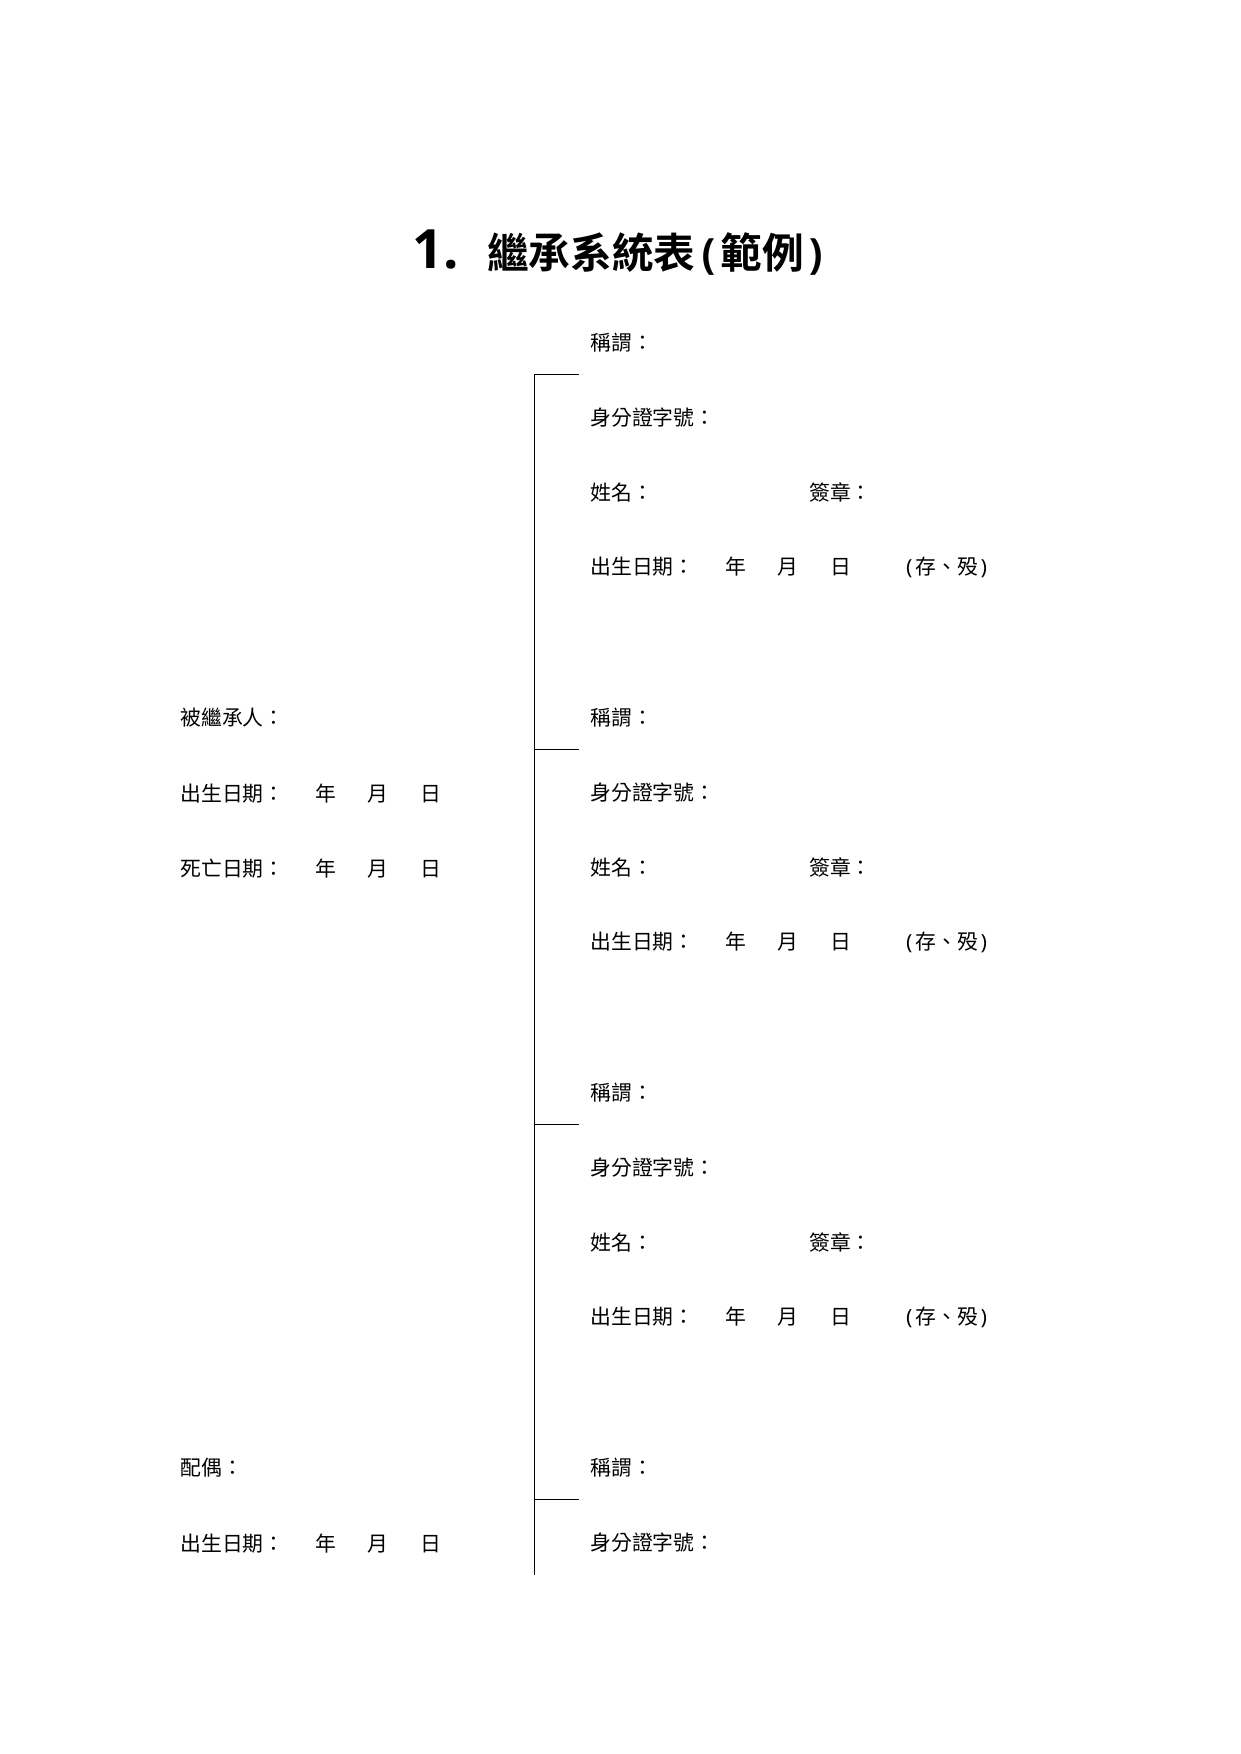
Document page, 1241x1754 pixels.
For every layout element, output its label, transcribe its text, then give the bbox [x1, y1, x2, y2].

table_header [535, 299, 579, 374]
table_cell [535, 674, 579, 749]
table_cell 配偶： [169, 1424, 534, 1499]
table_cell 稱謂： 身分證字號： 姓名： 簽章： 出生日期： 年 月 日 (存、殁) [579, 674, 1140, 1049]
table_cell 出生日期： 年 月 日 死亡日期： 年 月 日 [169, 749, 534, 1049]
table_cell [535, 1424, 579, 1499]
table_cell 稱謂： 身分證字號： 姓名： 簽章： 出生日期： 年 月 日 (存、殁) [579, 1049, 1140, 1424]
table_cell 被繼承人： [169, 674, 534, 749]
table_cell [535, 750, 579, 1049]
table_cell [535, 1125, 579, 1424]
table_header [169, 299, 534, 374]
table_cell [169, 374, 534, 674]
table_cell [535, 375, 579, 674]
table_cell [535, 1500, 579, 1575]
table_cell [169, 1049, 534, 1124]
table_header 稱謂： 身分證字號： 姓名： 簽章： 出生日期： 年 月 日 (存、殁) [579, 299, 1140, 674]
subtitle 繼承系統表(範例) [187, 174, 1053, 299]
table_cell [535, 1049, 579, 1124]
table_cell 出生日期： 年 月 日 [169, 1499, 534, 1575]
table_cell 稱謂： 身分證字號： [579, 1424, 1140, 1575]
table_cell [169, 1124, 534, 1424]
